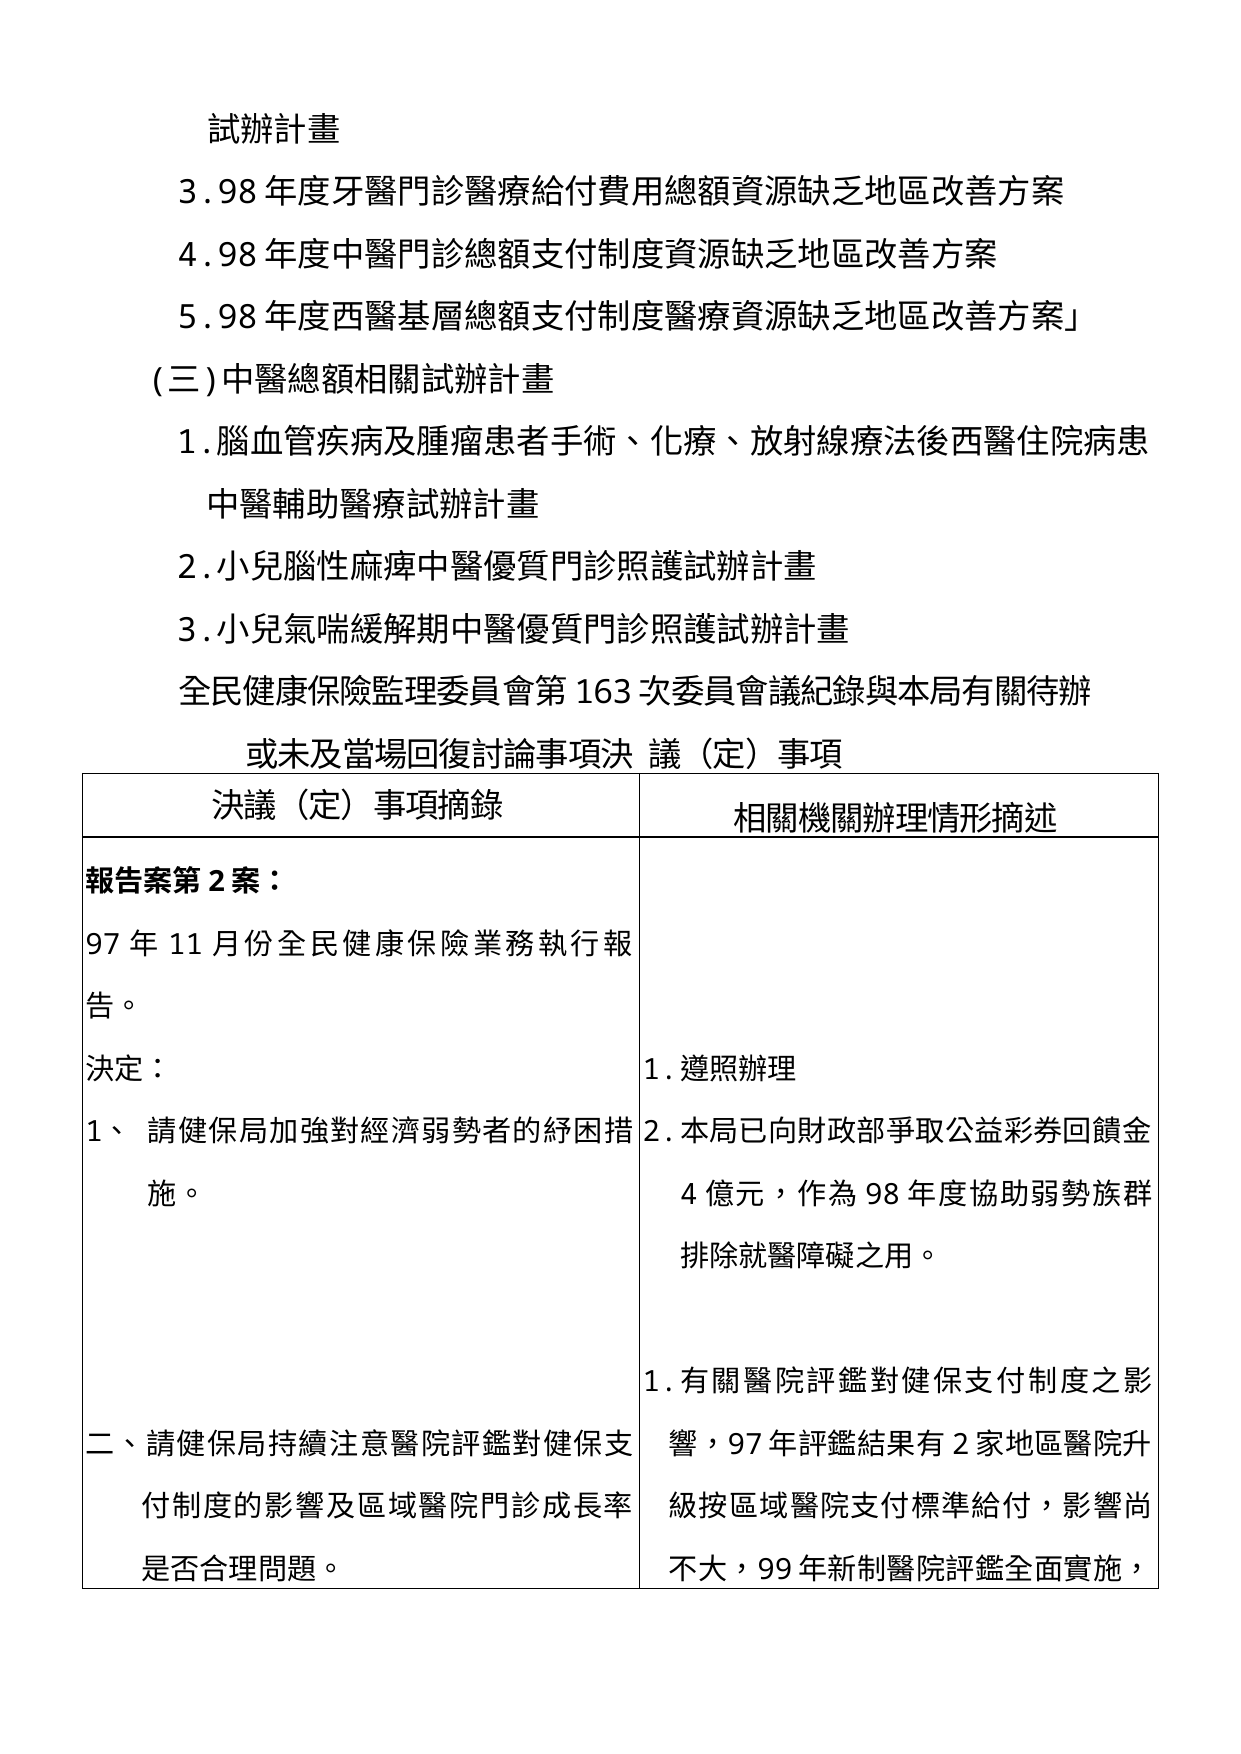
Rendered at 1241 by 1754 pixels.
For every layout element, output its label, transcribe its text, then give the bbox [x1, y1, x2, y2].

text 5.98年度西醫基層總額支付制度醫療資源缺乏地區改善方案」 [177, 273, 1152, 335]
table_header 決議（定）事項摘錄 [83, 774, 639, 836]
text 3.98年度牙醫門診醫療給付費用總額資源缺乏地區改善方案 [177, 148, 1152, 210]
text 4.98年度中醫門診總額支付制度資源缺乏地區改善方案 [177, 210, 1152, 273]
text 1.腦血管疾病及腫瘤患者手術、化療、放射線療法後西醫住院病患中醫輔助醫療試辦計畫 [177, 398, 1152, 523]
text 2.小兒腦性麻痺中醫優質門診照護試辦計畫 [177, 523, 1152, 585]
table_cell 遵照辦理 本局已向財政部爭取公益彩券回饋金4億元，作為98年度協助弱勢族群排除就醫障礙之用。 1.有關醫院評鑑對健保支付制度之影響，97年評鑑結果有2家地區醫院升級按區域醫院支付標準給付，影響尚不大，99年新制醫院評鑑全面實施， [640, 838, 1158, 1587]
table_cell 報告案第2案： 97年11月份全民健康保險業務執行報告。 決定： 請健保局加強對經濟弱勢者的紓困措施。 二、請健保局持續注意醫院評鑑對健保支付制度的影響及區域醫院門診成長率是否合理問題。 [83, 838, 639, 1587]
text (三)中醫總額相關試辦計畫 [88, 335, 1152, 398]
text 全民健康保險監理委員會第163次委員會議紀錄與本局有關待辦 [89, 648, 1152, 710]
table_header 相關機關辦理情形摘述 [640, 774, 1158, 836]
text 或未及當場回復討論事項決 議（定）事項 [89, 710, 1152, 773]
text 3.小兒氣喘緩解期中醫優質門診照護試辦計畫 [177, 585, 1152, 648]
text 試辦計畫 [177, 85, 1152, 148]
